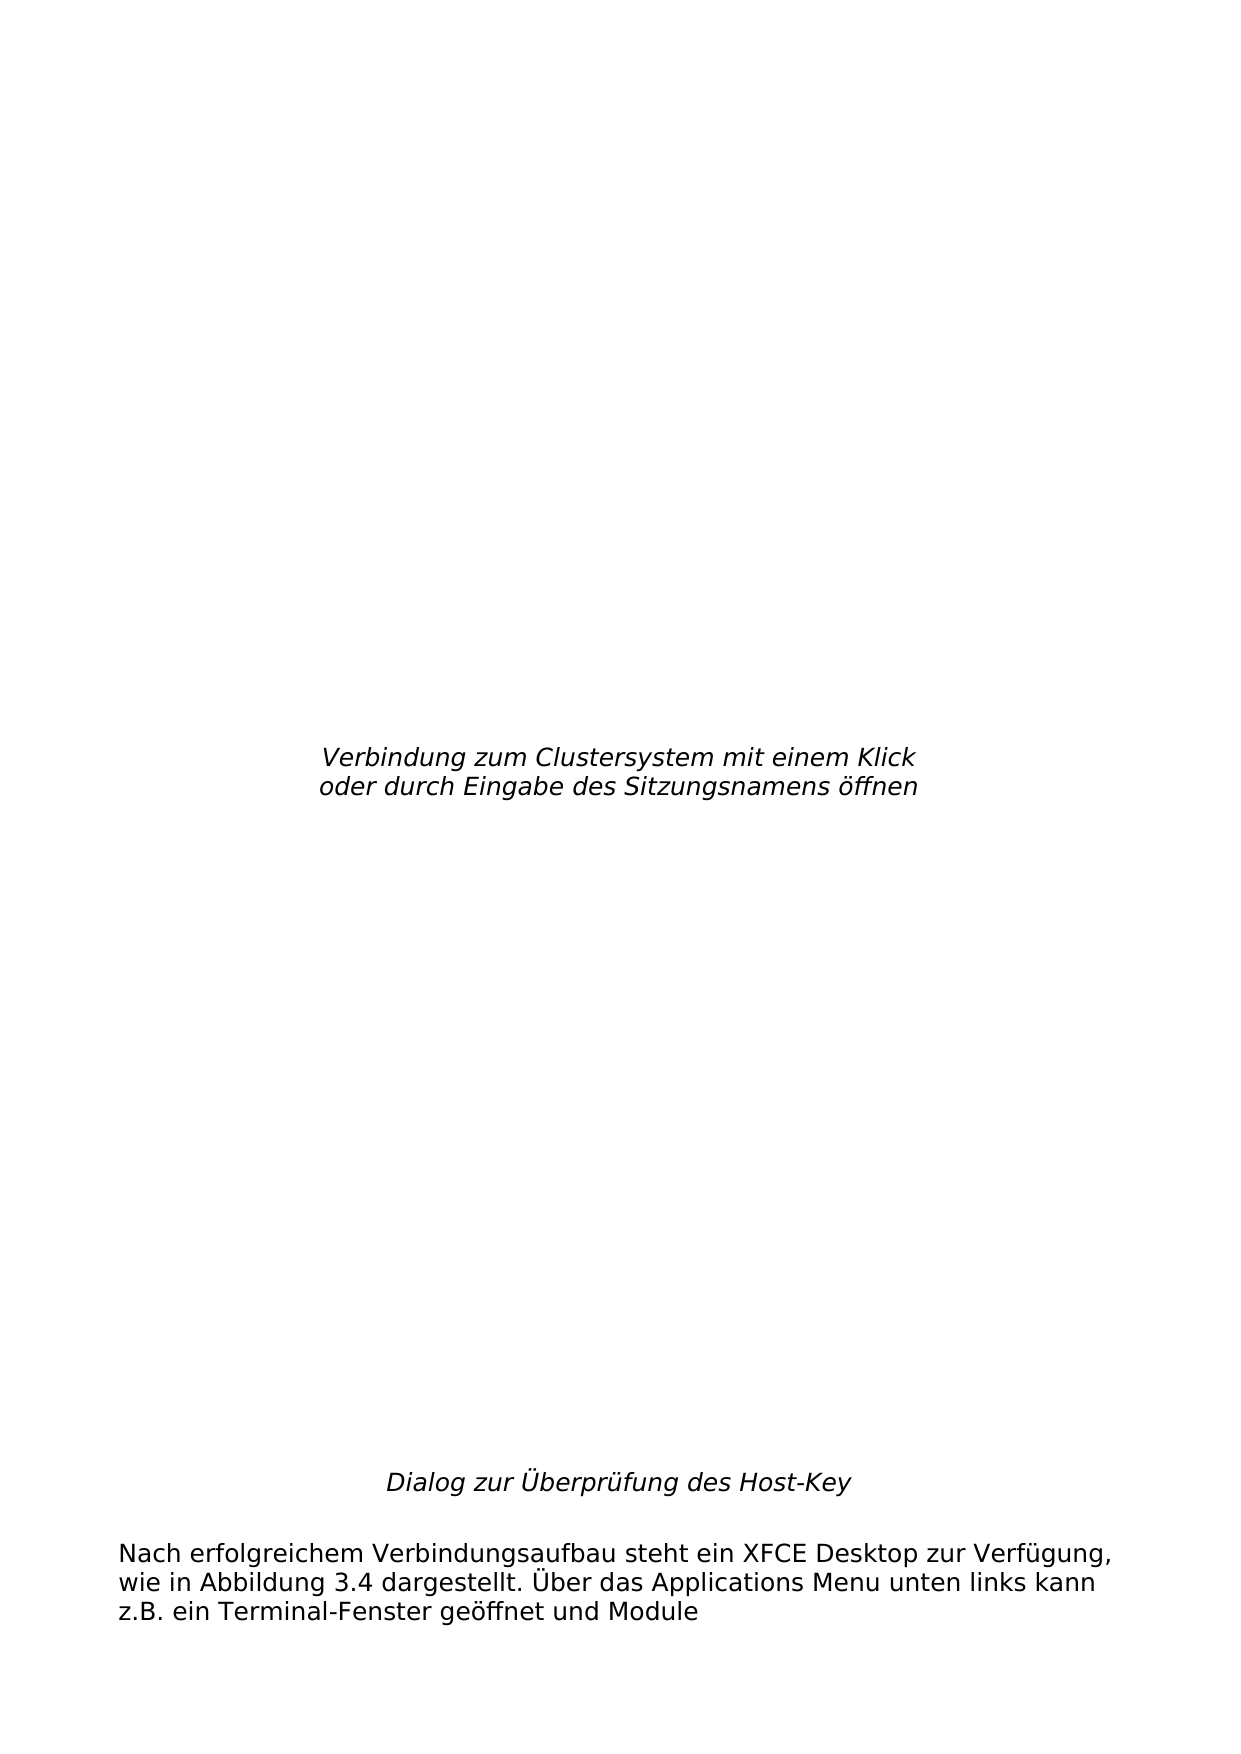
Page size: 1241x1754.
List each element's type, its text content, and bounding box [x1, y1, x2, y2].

text Nach erfolgreichem Verbindungsaufbau steht ein XFCE Desktop zur Verfügung, wie in Abbildung 3.4 dargestellt. Über das Applications Menu unten links kann z.B. ein Terminal-Fenster geöffnet und Module [118, 1539, 1122, 1626]
text Verbindung zum Clustersystem mit einem Klick oder durch Eingabe des Sitzungsnamens öffnen [308, 131, 933, 801]
text Dialog zur Überprüfung des Host-Key [308, 856, 933, 1497]
